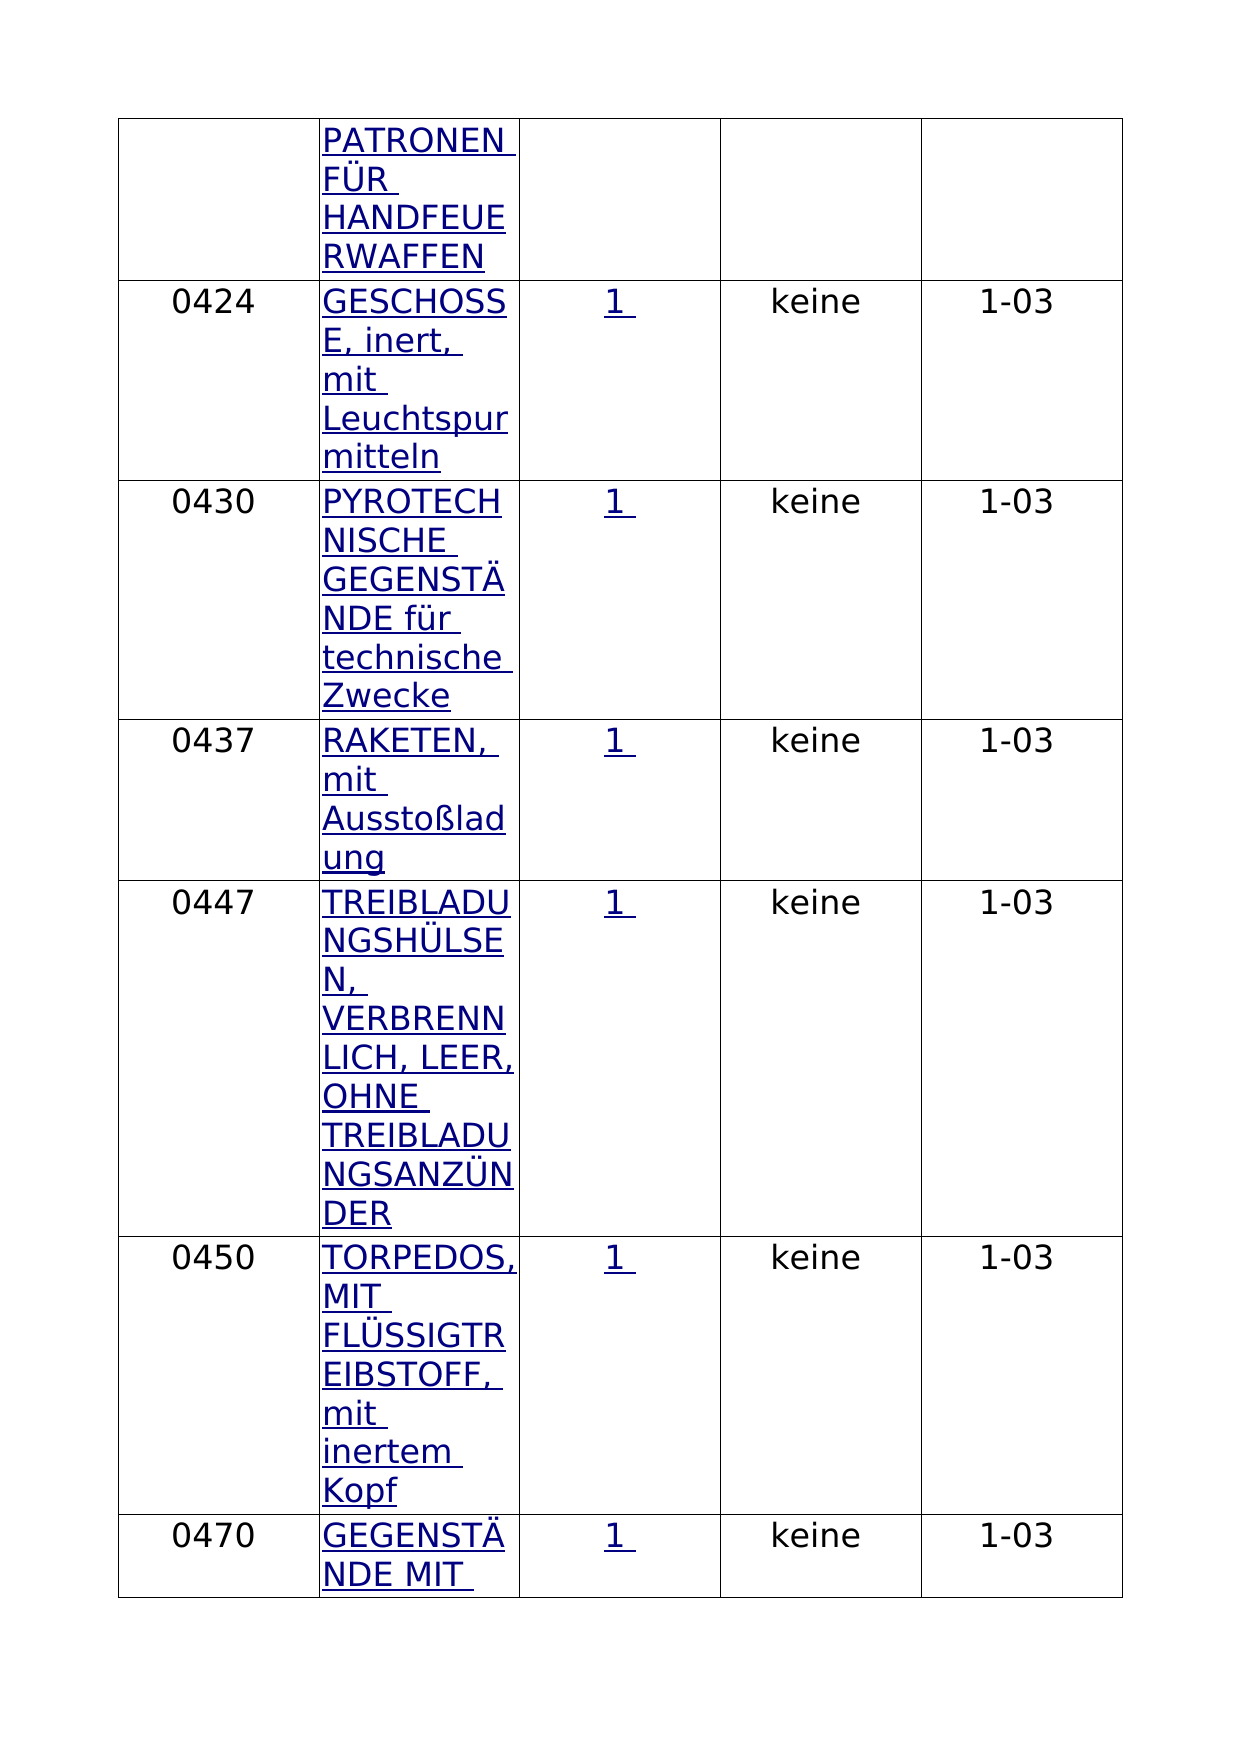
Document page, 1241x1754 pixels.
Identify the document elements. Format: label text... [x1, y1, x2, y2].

table_cell 0470 [119, 1515, 319, 1597]
table_cell GESCHOSSE, inert, mit Leuchtspurmitteln [320, 281, 519, 480]
table_cell 1 [520, 281, 720, 480]
table_cell 1-03 [922, 881, 1122, 1236]
table_cell 1-03 [922, 720, 1122, 880]
table_cell TORPEDOS, MIT FLÜSSIGTREIBSTOFF, mit inertem Kopf [320, 1237, 519, 1514]
table_cell keine [721, 720, 921, 880]
table_cell 1-03 [922, 1515, 1122, 1597]
table_cell TREIBLADUNGSHÜLSEN, VERBRENNLICH, LEER, OHNE TREIBLADUNGSANZÜNDER [320, 881, 519, 1236]
table_cell 0430 [119, 481, 319, 719]
table_cell 1 [520, 881, 720, 1236]
table_cell 1 [520, 1515, 720, 1597]
table_cell keine [721, 481, 921, 719]
table_cell keine [721, 881, 921, 1236]
table_cell 1-03 [922, 481, 1122, 719]
table_cell [922, 119, 1122, 279]
table_cell 0450 [119, 1237, 319, 1514]
table_cell keine [721, 1237, 921, 1514]
table_cell 0437 [119, 720, 319, 880]
table_cell 0424 [119, 281, 319, 480]
table_cell keine [721, 1515, 921, 1597]
table_cell 0447 [119, 881, 319, 1236]
table_cell GEGENSTÄNDE MIT [320, 1515, 519, 1597]
table_cell [721, 119, 921, 279]
table_cell PATRONEN FÜR HANDFEUERWAFFEN [320, 119, 519, 279]
table_cell [520, 119, 720, 279]
table_cell 1-03 [922, 281, 1122, 480]
table_cell RAKETEN, mit Ausstoßladung [320, 720, 519, 880]
table_cell 1 [520, 1237, 720, 1514]
table_cell keine [721, 281, 921, 480]
table_cell PYROTECHNISCHE GEGENSTÄNDE für technische Zwecke [320, 481, 519, 719]
table_cell 1-03 [922, 1237, 1122, 1514]
table_cell 1 [520, 720, 720, 880]
table_cell 1 [520, 481, 720, 719]
table_cell [119, 119, 319, 279]
